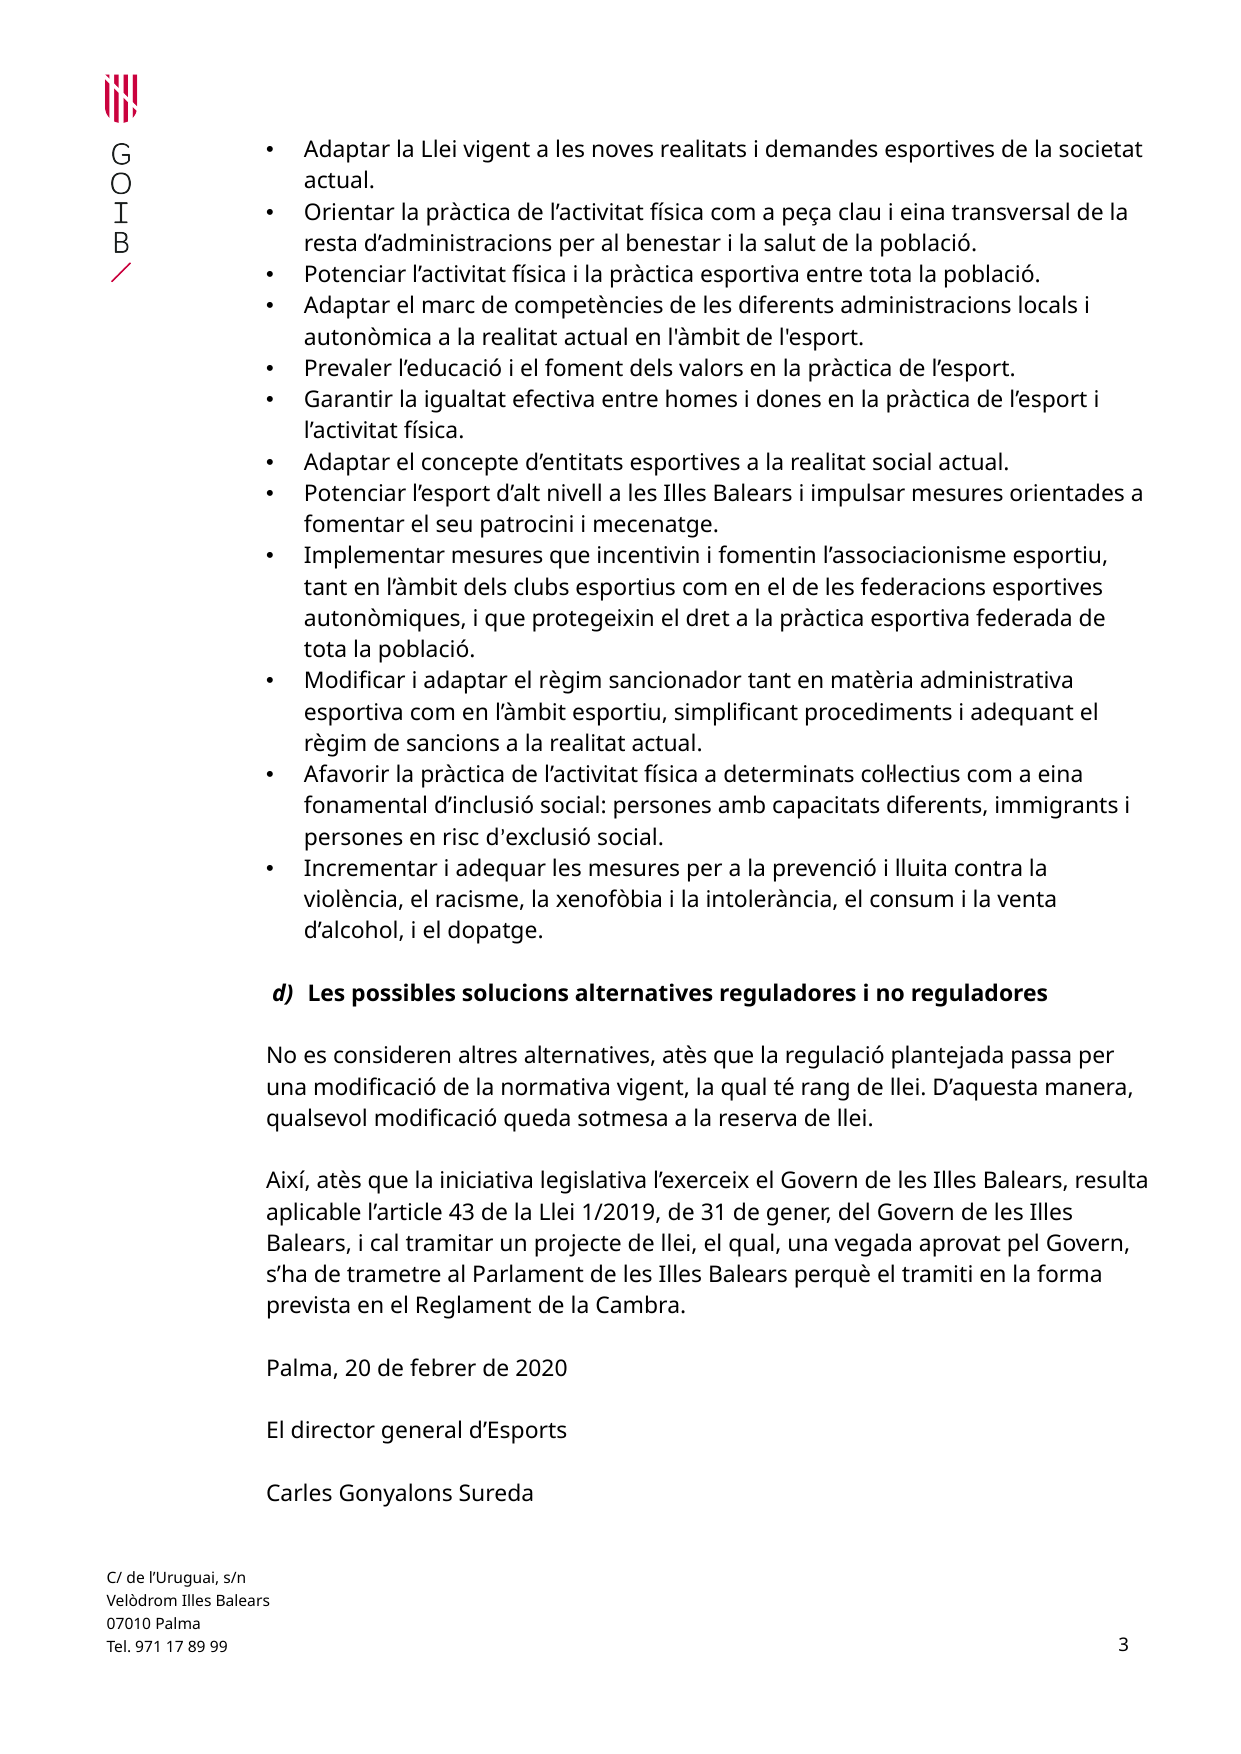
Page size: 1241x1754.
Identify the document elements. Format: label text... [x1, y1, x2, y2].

list Així, atès que la iniciativa legislativa l’exerceix el Govern de les Illes Balears, resulta aplicable l’article 43 de la Llei 1/2019, de 31 de gener, del Govern de les Illes Balears, i cal tramitar un projecte de llei, el qual, una vegada aprovat pel Govern, s’ha de trametre al Parlament de les Illes Balears perquè el tramiti en la forma prevista en el Reglament de la Cambra. [266, 1164, 1152, 1320]
list No es consideren altres alternatives, atès que la regulació plantejada passa per una modificació de la normativa vigent, la qual té rang de llei. D’aquesta manera, qualsevol modificació queda sotmesa a la reserva de llei. [266, 1039, 1152, 1133]
list Orientar la pràctica de l’activitat física com a peça clau i eina transversal de la resta d’administracions per al benestar i la salut de la població. [266, 195, 1152, 258]
list Adaptar el concepte d’entitats esportives a la realitat social actual. [266, 445, 1152, 477]
list Implementar mesures que incentivin i fomentin l’associacionisme esportiu, tant en l’àmbit dels clubs esportius com en el de les federacions esportives autonòmiques, i que protegeixin el dret a la pràctica esportiva federada de tota la població. [266, 539, 1152, 664]
list Afavorir la pràctica de l’activitat física a determinats col·lectius com a eina fonamental d’inclusió social: persones amb capacitats diferents, immigrants i persones en risc d’exclusió social. [266, 758, 1152, 852]
picture [76, 51, 166, 313]
text Carles Gonyalons Sureda [266, 1477, 1152, 1508]
list Incrementar i adequar les mesures per a la prevenció i lluita contra la violència, el racisme, la xenofòbia i la intolerància, el consum i la venta d’alcohol, i el dopatge. [266, 852, 1152, 945]
text El director general d’Esports [266, 1414, 1152, 1445]
list Adaptar la Llei vigent a les noves realitats i demandes esportives de la societat actual. [266, 133, 1152, 195]
list Les possibles solucions alternatives reguladores i no reguladores [272, 977, 1152, 1008]
list Garantir la igualtat efectiva entre homes i dones en la pràctica de l’esport i l’activitat física. [266, 383, 1152, 445]
list Modificar i adaptar el règim sancionador tant en matèria administrativa esportiva com en l’àmbit esportiu, simplificant procediments i adequant el règim de sancions a la realitat actual. [266, 664, 1152, 758]
list Palma, 20 de febrer de 2020 [266, 1352, 1152, 1383]
list Adaptar el marc de competències de les diferents administracions locals i autonòmica a la realitat actual en l'àmbit de l'esport. [266, 289, 1152, 352]
list Potenciar l’esport d’alt nivell a les Illes Balears i impulsar mesures orientades a fomentar el seu patrocini i mecenatge. [266, 477, 1152, 539]
list Potenciar l’activitat física i la pràctica esportiva entre tota la població. [266, 258, 1152, 289]
list Prevaler l’educació i el foment dels valors en la pràctica de l’esport. [266, 352, 1152, 383]
